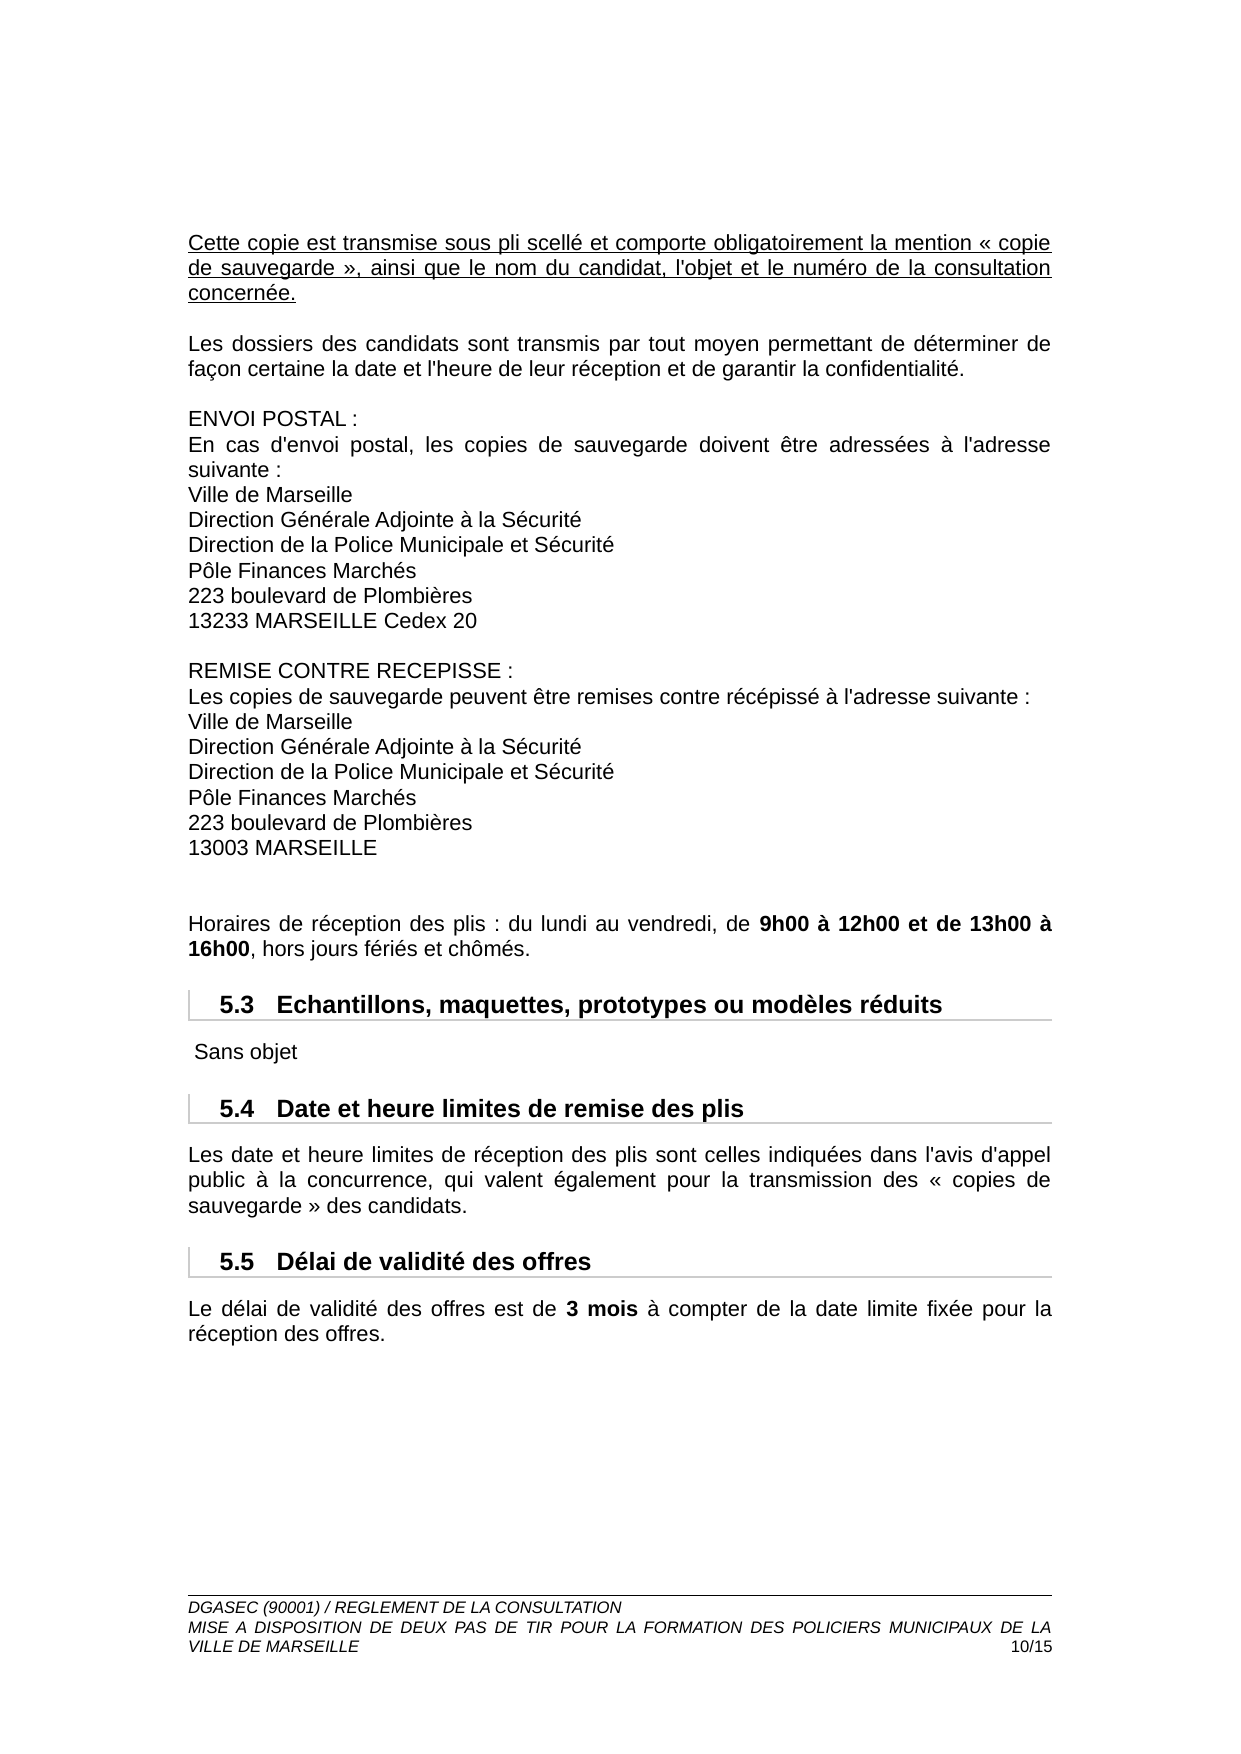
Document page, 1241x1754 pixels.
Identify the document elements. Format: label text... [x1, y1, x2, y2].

text de sauvegarde », ainsi que le nom du candidat, l'objet et le numéro de la consultation [188, 253, 1052, 277]
text Pôle Finances Marchés [188, 557, 1052, 583]
text Le délai de validité des offres est de 3 mois à compter de la date limite fixée pour la réception des offres. [188, 1296, 1052, 1346]
text Les copies de sauvegarde peuvent être remises contre récépissé à l'adresse suivante : [188, 683, 1052, 709]
text Direction Générale Adjointe à la Sécurité [188, 734, 1052, 759]
text 13003 MARSEILLE [188, 835, 1052, 860]
text Ville de Marseille [188, 482, 1052, 507]
text Cette copie est transmise sous pli scellé et comporte obligatoirement la mention « copie [188, 230, 1052, 252]
text 223 boulevard de Plombières [188, 583, 1052, 608]
text Direction de la Police Municipale et Sécurité [188, 532, 1052, 557]
text Pôle Finances Marchés [188, 784, 1052, 809]
text concernée. [188, 278, 1052, 305]
subtitle Echantillons, maquettes, prototypes ou modèles réduits [190, 990, 1052, 1019]
text Les date et heure limites de réception des plis sont celles indiquées dans l'avis d'appel public à la concurrence, qui valent également pour la transmission des « copies de sauvegarde » des candidats. [188, 1142, 1052, 1218]
text Horaires de réception des plis : du lundi au vendredi, de 9h00 à 12h00 et de 13h00 à 16h00, hors jours fériés et chômés. [188, 910, 1052, 961]
text Les dossiers des candidats sont transmis par tout moyen permettant de déterminer de façon certaine la date et l'heure de leur réception et de garantir la confidentialité. [188, 331, 1052, 381]
text En cas d'envoi postal, les copies de sauvegarde doivent être adressées à l'adresse suivante : [188, 431, 1052, 482]
text REMISE CONTRE RECEPISSE : [188, 658, 1052, 683]
text 13233 MARSEILLE Cedex 20 [188, 608, 1052, 633]
subtitle Date et heure limites de remise des plis [188, 1093, 1052, 1122]
text ENVOI POSTAL : [188, 406, 1052, 431]
subtitle Délai de validité des offres [190, 1247, 1052, 1276]
text Sans objet [188, 1039, 1052, 1064]
text Direction de la Police Municipale et Sécurité [188, 759, 1052, 784]
text Ville de Marseille [188, 709, 1052, 734]
text Direction Générale Adjointe à la Sécurité [188, 507, 1052, 532]
text 223 boulevard de Plombières [188, 809, 1052, 835]
